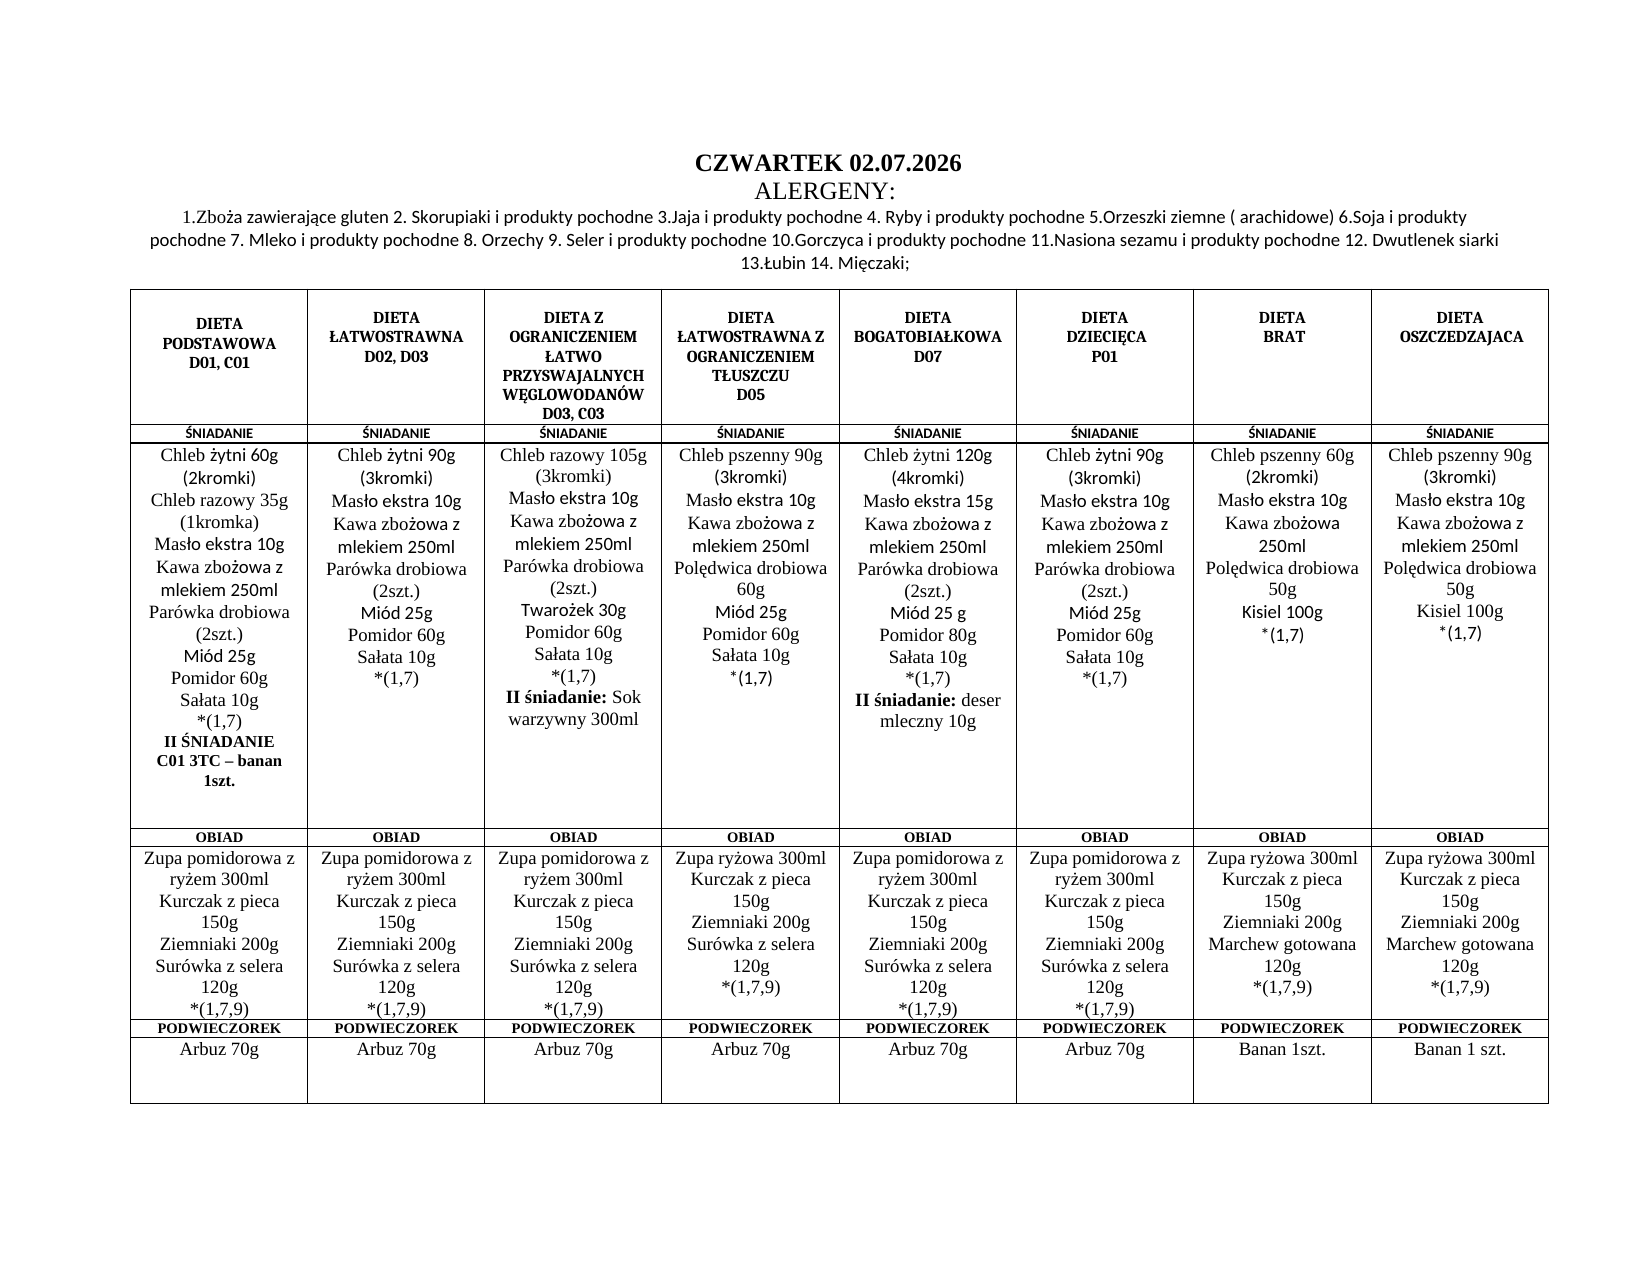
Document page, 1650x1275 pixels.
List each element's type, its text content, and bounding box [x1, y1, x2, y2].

table_cell OBIAD [473, 829, 484, 846]
text ALERGENY: [148, 176, 1502, 205]
table_cell OBIAD [1005, 829, 1016, 846]
table_cell OBIAD [662, 829, 673, 846]
table_cell ŚNIADANIE [662, 425, 673, 442]
table_cell OBIAD [297, 829, 307, 846]
table_cell Chleb pszenny 60g (2kromki) Masło ekstra 10g Kawa zbożowa 250ml Polędwica drobiowa 50g Kisiel 100g *(1,7) [1194, 444, 1371, 828]
text 1.Zboża zawierające gluten 2. Skorupiaki i produkty pochodne 3.Jaja i produkty pochodne 4. Ryby i produkty pochodne 5.Orzeszki ziemne ( arachidowe) 6.Soja i produkty pochodne 7. Mleko i produkty pochodne 8. Orzechy 9. Seler i produkty pochodne 10.Gorczyca i produkty pochodne 11.Nasiona sezamu i produkty pochodne 12. Dwutlenek siarki 13.Łubin 14. Mięczaki; [148, 205, 1502, 274]
table_header DIETA PODSTAWOWA D01, C01 [131, 290, 307, 424]
table_cell OBIAD [308, 829, 319, 846]
table_cell Chleb pszenny 90g (3kromki) Masło ekstra 10g Kawa zbożowa z mlekiem 250ml Polędwica drobiowa 50g Kisiel 100g *(1,7) [1372, 444, 1548, 828]
table_cell Arbuz 70g [662, 1038, 839, 1103]
table_cell Zupa ryżowa 300ml Kurczak z pieca 150g Ziemniaki 200g Marchew gotowana 120g *(1,7,9) [1194, 847, 1371, 1019]
text CZWARTEK 02.07.2026 [148, 148, 1502, 176]
table_cell Chleb razowy 105g (3kromki) Masło ekstra 10g Kawa zbożowa z mlekiem 250ml Parówka drobiowa (2szt.) Twarożek 30g Pomidor 60g Sałata 10g *(1,7) II śniadanie: Sok warzywny 300ml [485, 444, 661, 828]
table_cell ŚNIADANIE [1360, 425, 1371, 442]
table_cell ŚNIADANIE [1005, 425, 1016, 442]
table_header DIETA BRAT [1194, 290, 1371, 424]
table_header DIETA OSZCZEDZAJACA [1372, 290, 1548, 424]
table_cell Chleb żytni 90g (3kromki) Masło ekstra 10g Kawa zbożowa z mlekiem 250ml Parówka drobiowa (2szt.) Miód 25g Pomidor 60g Sałata 10g *(1,7) [1017, 444, 1193, 828]
table_cell Arbuz 70g [1017, 1038, 1193, 1103]
table_cell OBIAD [485, 829, 496, 846]
table_cell ŚNIADANIE [840, 425, 851, 442]
table_cell Arbuz 70g [485, 1038, 661, 1103]
table_cell OBIAD [1372, 829, 1382, 846]
table_cell OBIAD [1360, 829, 1371, 846]
table_cell Zupa ryżowa 300ml Kurczak z pieca 150g Ziemniaki 200g Surówka z selera 120g *(1,7,9) [662, 847, 839, 1019]
table_cell ŚNIADANIE [828, 425, 839, 442]
table_cell Zupa ryżowa 300ml Kurczak z pieca 150g Ziemniaki 200g Marchew gotowana 120g *(1,7,9) [1372, 847, 1548, 1019]
table_cell Arbuz 70g [297, 1038, 307, 1103]
table_cell Chleb pszenny 90g (3kromki) Masło ekstra 10g Kawa zbożowa z mlekiem 250ml Polędwica drobiowa 60g Miód 25g Pomidor 60g Sałata 10g *(1,7) [662, 444, 839, 828]
table_cell OBIAD [840, 829, 851, 846]
table_header DIETA ŁATWOSTRAWNA Z OGRANICZENIEM TŁUSZCZU D05 [662, 290, 839, 424]
table_cell ŚNIADANIE [485, 425, 496, 442]
table_cell Chleb żytni 60g (2kromki) Chleb razowy 35g (1kromka) Masło ekstra 10g Kawa zbożowa z mlekiem 250ml Parówka drobiowa (2szt.) Miód 25g Pomidor 60g Sałata 10g *(1,7) II ŚNIADANIE C01 3TC – banan 1szt. [131, 444, 142, 828]
table_cell ŚNIADANIE [1537, 425, 1548, 442]
table_cell ŚNIADANIE [131, 425, 142, 442]
table_cell ŚNIADANIE [473, 425, 484, 442]
table_cell Arbuz 70g [131, 1038, 142, 1103]
table_cell OBIAD [651, 829, 661, 846]
table_header DIETA BOGATOBIAŁKOWA D07 [840, 290, 1016, 424]
table_cell Arbuz 70g [308, 1038, 484, 1103]
table_cell Banan 1szt. [1194, 1038, 1371, 1103]
table_cell OBIAD [1194, 829, 1204, 846]
table_cell ŚNIADANIE [1182, 425, 1193, 442]
table_cell OBIAD [1182, 829, 1193, 846]
table_cell Chleb żytni 120g (4kromki) Masło ekstra 15g Kawa zbożowa z mlekiem 250ml Parówka drobiowa (2szt.) Miód 25 g Pomidor 80g Sałata 10g *(1,7) II śniadanie: deser mleczny 10g [840, 444, 1016, 828]
table_cell OBIAD [1537, 829, 1548, 846]
table_header DIETA Z OGRANICZENIEM ŁATWO PRZYSWAJALNYCH WĘGLOWODANÓW D03, C03 [485, 290, 661, 424]
table_cell Chleb żytni 90g (3kromki) Masło ekstra 10g Kawa zbożowa z mlekiem 250ml Parówka drobiowa (2szt.) Miód 25g Pomidor 60g Sałata 10g *(1,7) [308, 444, 484, 828]
table_cell Banan 1 szt. [1372, 1038, 1548, 1103]
table_cell OBIAD [828, 829, 839, 846]
table_header DIETA DZIECIĘCA P01 [1017, 290, 1193, 424]
table_cell ŚNIADANIE [308, 425, 319, 442]
table_header DIETA ŁATWOSTRAWNA D02, D03 [308, 290, 484, 424]
table_cell OBIAD [131, 829, 142, 846]
table_cell OBIAD [1017, 829, 1027, 846]
table_cell Arbuz 70g [840, 1038, 1016, 1103]
